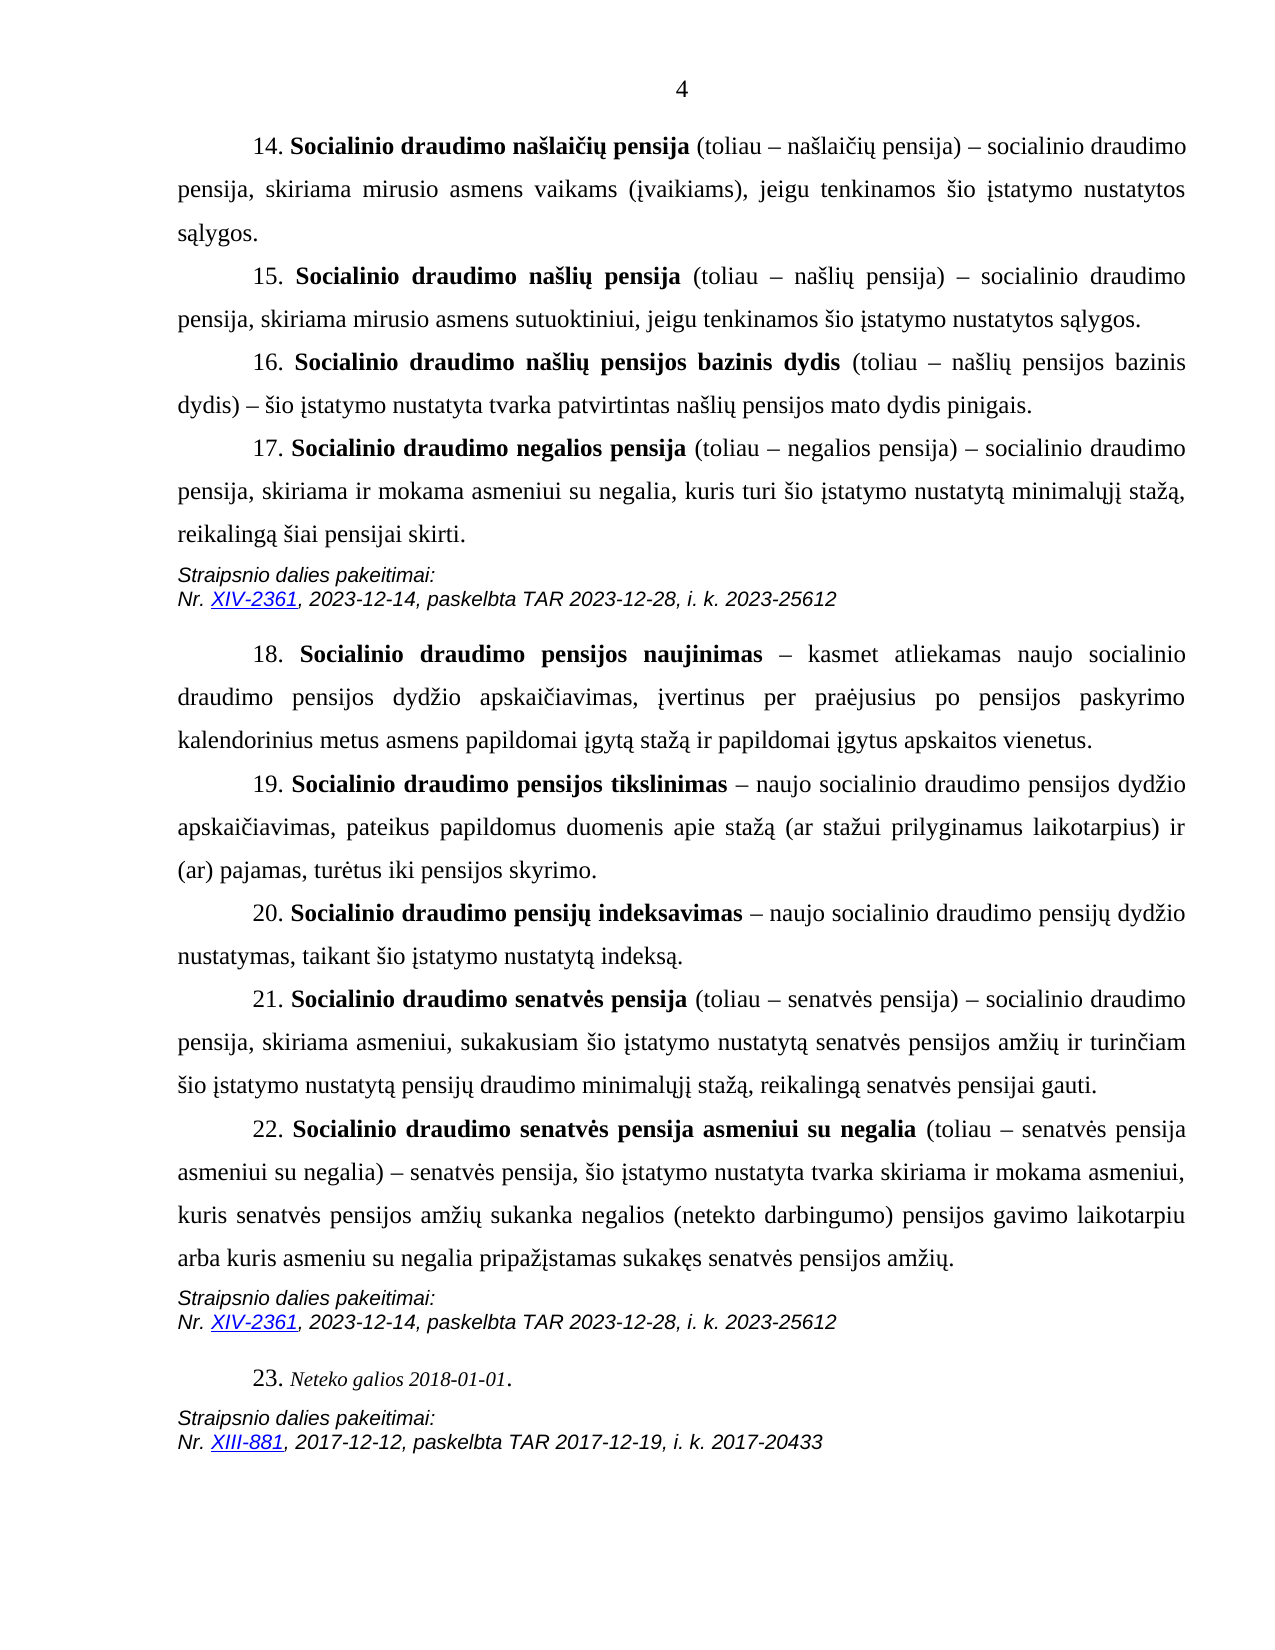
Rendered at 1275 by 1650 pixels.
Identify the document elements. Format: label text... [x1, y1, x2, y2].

text Nr. XIV-2361, 2023-12-14, paskelbta TAR 2023-12-28, i. k. 2023-25612 [177, 1310, 1186, 1334]
text 16. Socialinio draudimo našlių pensijos bazinis dydis (toliau – našlių pensijos bazinis dydis) – šio įstatymo nustatyta tvarka patvirtintas našlių pensijos mato dydis pinigais. [177, 347, 1186, 419]
text 14. Socialinio draudimo našlaičių pensija (toliau – našlaičių pensija) – socialinio draudimo pensija, skiriama mirusio asmens vaikams (įvaikiams), jeigu tenkinamos šio įstatymo nustatytos sąlygos. [177, 131, 1186, 246]
text 17. Socialinio draudimo negalios pensija (toliau – negalios pensija) – socialinio draudimo pensija, skiriama ir mokama asmeniui su negalia, kuris turi šio įstatymo nustatytą minimalųjį stažą, reikalingą šiai pensijai skirti. [177, 433, 1186, 548]
text 22. Socialinio draudimo senatvės pensija asmeniui su negalia (toliau – senatvės pensija asmeniui su negalia) – senatvės pensija, šio įstatymo nustatyta tvarka skiriama ir mokama asmeniui, kuris senatvės pensijos amžių sukanka negalios (netekto darbingumo) pensijos gavimo laikotarpiu arba kuris asmeniu su negalia pripažįstamas sukakęs senatvės pensijos amžių. [177, 1114, 1186, 1272]
text 19. Socialinio draudimo pensijos tikslinimas – naujo socialinio draudimo pensijos dydžio apskaičiavimas, pateikus papildomus duomenis apie stažą (ar stažui prilyginamus laikotarpius) ir (ar) pajamas, turėtus iki pensijos skyrimo. [177, 769, 1186, 884]
text Nr. XIV-2361, 2023-12-14, paskelbta TAR 2023-12-28, i. k. 2023-25612 [177, 587, 1186, 611]
text 21. Socialinio draudimo senatvės pensija (toliau – senatvės pensija) – socialinio draudimo pensija, skiriama asmeniui, sukakusiam šio įstatymo nustatytą senatvės pensijos amžių ir turinčiam šio įstatymo nustatytą pensijų draudimo minimalųjį stažą, reikalingą senatvės pensijai gauti. [177, 984, 1186, 1099]
text 23. Neteko galios 2018-01-01. [177, 1363, 1186, 1392]
text 20. Socialinio draudimo pensijų indeksavimas – naujo socialinio draudimo pensijų dydžio nustatymas, taikant šio įstatymo nustatytą indeksą. [177, 898, 1186, 970]
text Straipsnio dalies pakeitimai: [177, 563, 1186, 587]
text Nr. XIII-881, 2017-12-12, paskelbta TAR 2017-12-19, i. k. 2017-20433 [177, 1430, 1186, 1454]
text 15. Socialinio draudimo našlių pensija (toliau – našlių pensija) – socialinio draudimo pensija, skiriama mirusio asmens sutuoktiniui, jeigu tenkinamos šio įstatymo nustatytos sąlygos. [177, 261, 1186, 333]
text Straipsnio dalies pakeitimai: [177, 1286, 1186, 1310]
text 18. Socialinio draudimo pensijos naujinimas – kasmet atliekamas naujo socialinio draudimo pensijos dydžio apskaičiavimas, įvertinus per praėjusius po pensijos paskyrimo kalendorinius metus asmens papildomai įgytą stažą ir papildomai įgytus apskaitos vienetus. [177, 639, 1186, 754]
text Straipsnio dalies pakeitimai: [177, 1406, 1186, 1430]
